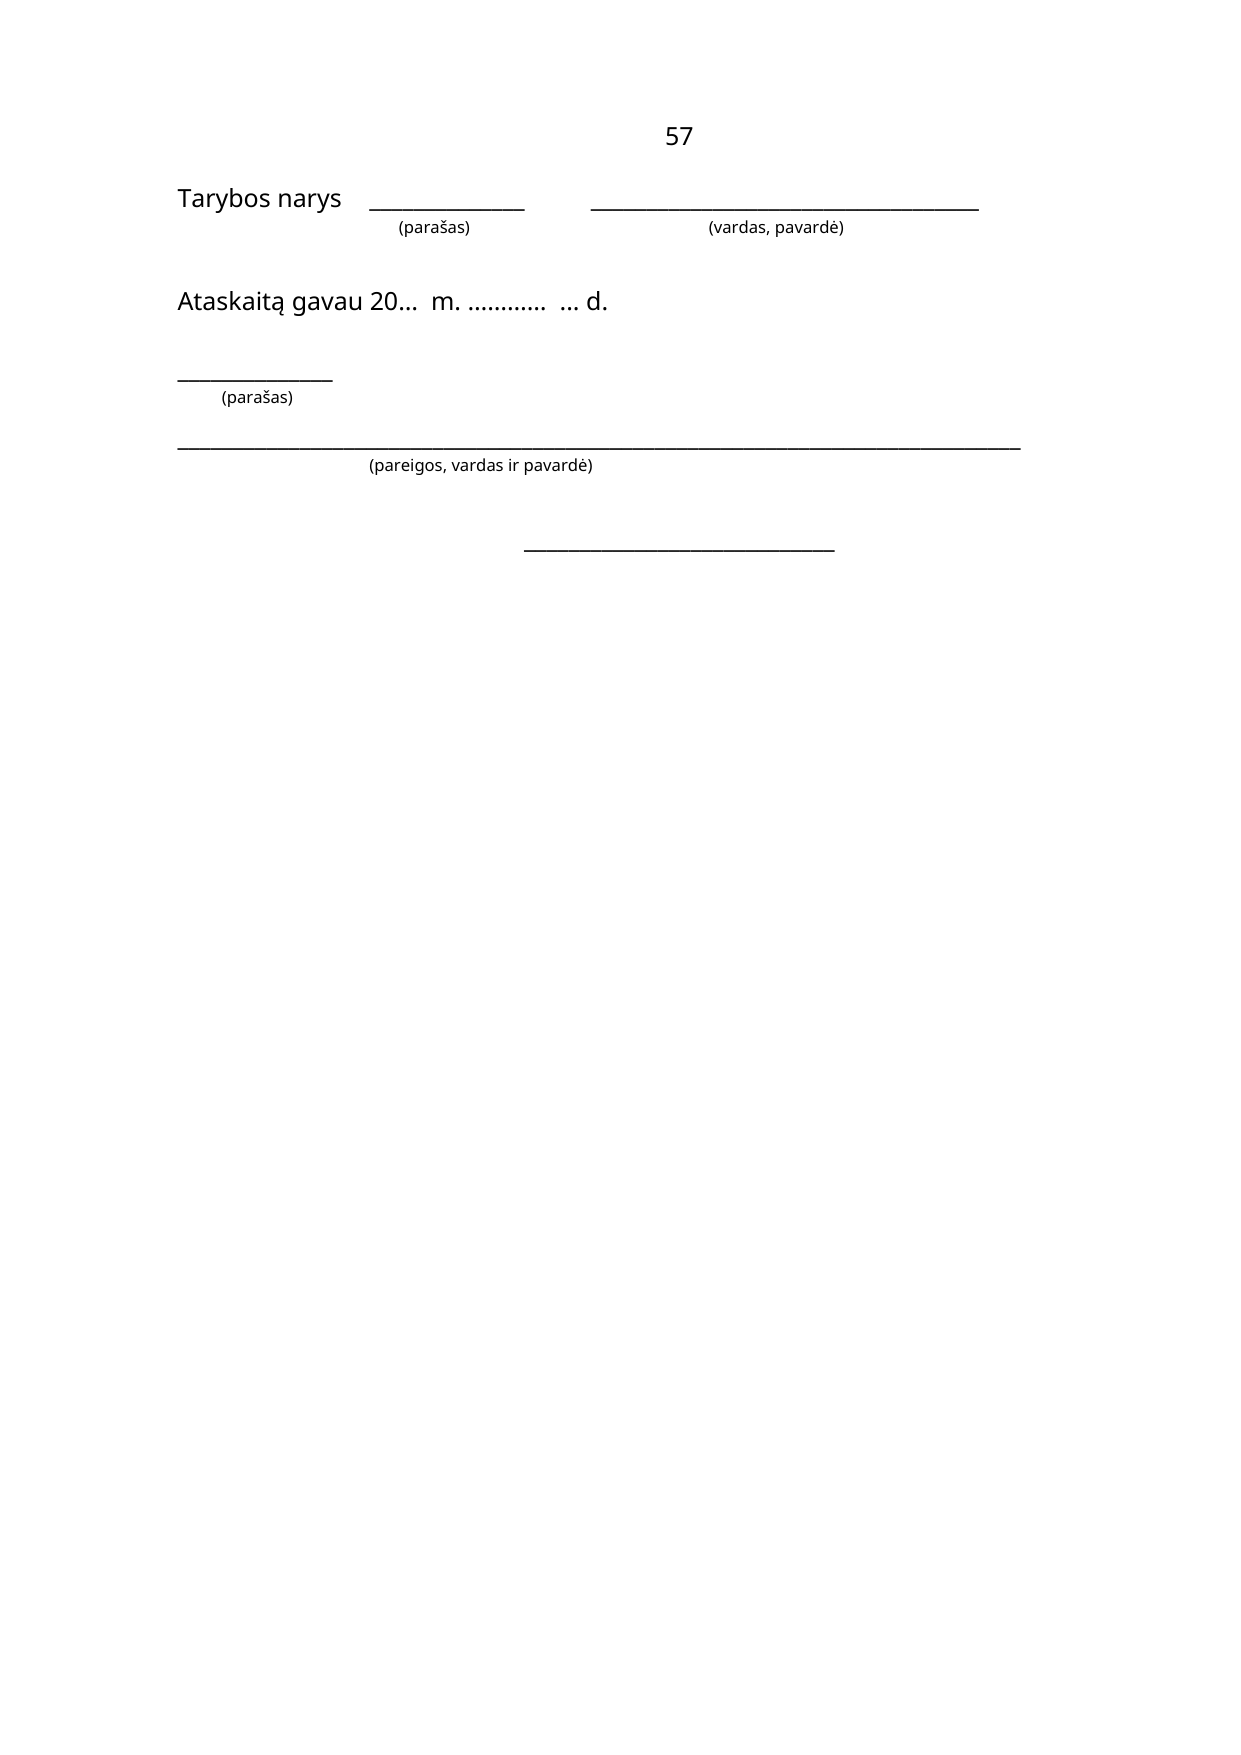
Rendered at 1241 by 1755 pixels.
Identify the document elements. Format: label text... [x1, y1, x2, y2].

text ____________________________ [177, 522, 1181, 556]
text (parašas) [177, 385, 1181, 419]
text (parašas) (vardas, pavardė) [177, 215, 1181, 249]
text ____________________________________________________________________________ [177, 419, 1181, 453]
text Tarybos narys ______________ ___________________________________ [177, 181, 1181, 215]
text ______________ [177, 351, 1181, 385]
text Ataskaitą gavau 20… m. ………… ... d. [177, 283, 1181, 317]
text (pareigos, vardas ir pavardė) [177, 453, 1181, 487]
